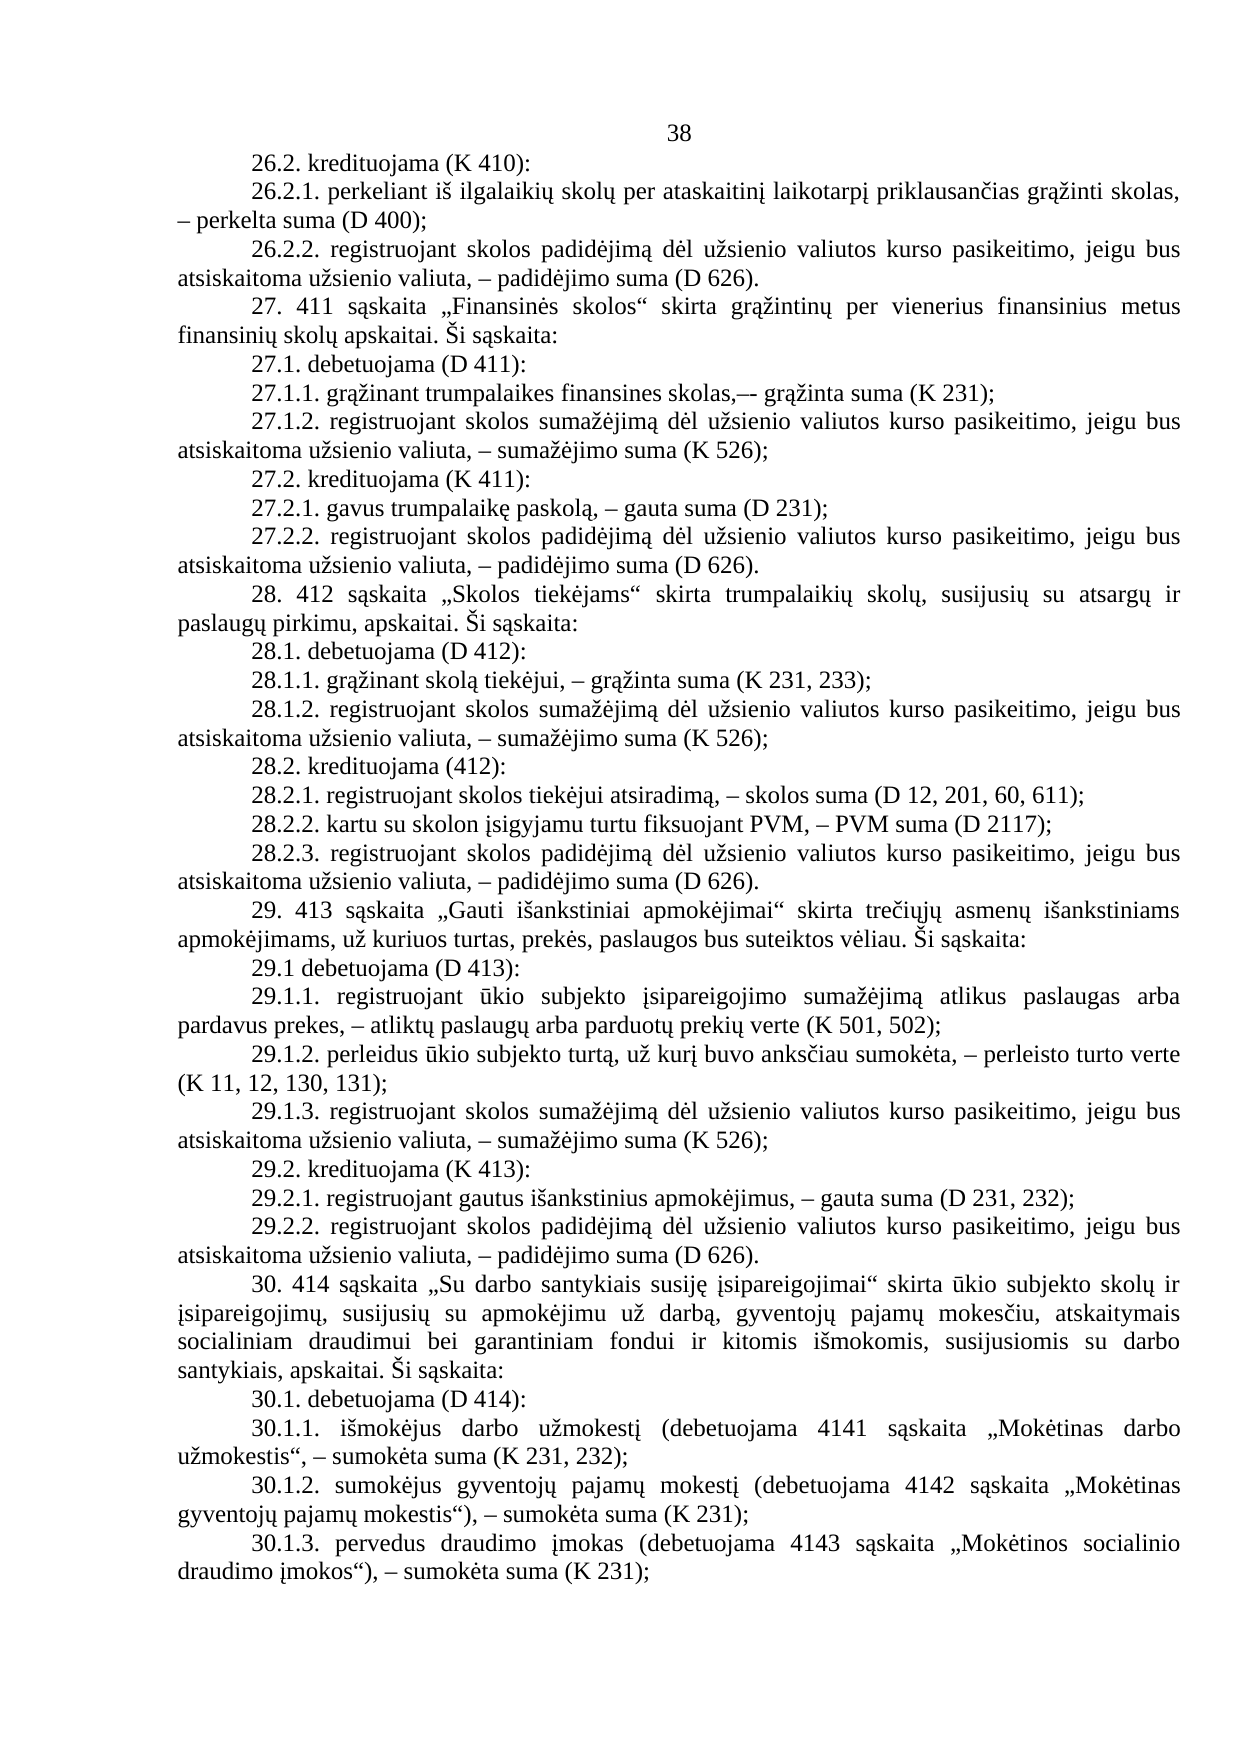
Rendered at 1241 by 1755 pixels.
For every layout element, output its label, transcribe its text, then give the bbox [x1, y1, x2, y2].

text 28.1.1. grąžinant skolą tiekėjui, – grąžinta suma (K 231, 233); [177, 665, 1181, 694]
text 26.2.1. perkeliant iš ilgalaikių skolų per ataskaitinį laikotarpį priklausančias grąžinti skolas, – perkelta suma (D 400); [177, 176, 1181, 234]
text 26.2.2. registruojant skolos padidėjimą dėl užsienio valiutos kurso pasikeitimo, jeigu bus atsiskaitoma užsienio valiuta, – padidėjimo suma (D 626). [177, 234, 1181, 291]
text 27.1.2. registruojant skolos sumažėjimą dėl užsienio valiutos kurso pasikeitimo, jeigu bus atsiskaitoma užsienio valiuta, – sumažėjimo suma (K 526); [177, 406, 1181, 464]
text 28.2.2. kartu su skolon įsigyjamu turtu fiksuojant PVM, – PVM suma (D 2117); [177, 809, 1181, 838]
text 28.1. debetuojama (D 412): [177, 636, 1181, 665]
text 30.1. debetuojama (D 414): [177, 1384, 1181, 1413]
text 27.2.1. gavus trumpalaikę paskolą, – gauta suma (D 231); [177, 493, 1181, 521]
text 28. 412 sąskaita „Skolos tiekėjams“ skirta trumpalaikių skolų, susijusių su atsargų ir paslaugų pirkimu, apskaitai. Ši sąskaita: [177, 579, 1181, 636]
text 29.2.2. registruojant skolos padidėjimą dėl užsienio valiutos kurso pasikeitimo, jeigu bus atsiskaitoma užsienio valiuta, – padidėjimo suma (D 626). [177, 1211, 1181, 1269]
text 27.1.1. grąžinant trumpalaikes finansines skolas,–- grąžinta suma (K 231); [177, 378, 1181, 406]
text 27.2. kredituojama (K 411): [177, 464, 1181, 493]
text 27.2.2. registruojant skolos padidėjimą dėl užsienio valiutos kurso pasikeitimo, jeigu bus atsiskaitoma užsienio valiuta, – padidėjimo suma (D 626). [177, 521, 1181, 579]
text 28.2.1. registruojant skolos tiekėjui atsiradimą, – skolos suma (D 12, 201, 60, 611); [177, 780, 1181, 809]
text 30.1.2. sumokėjus gyventojų pajamų mokestį (debetuojama 4142 sąskaita „Mokėtinas gyventojų pajamų mokestis“), – sumokėta suma (K 231); [177, 1470, 1181, 1528]
text 26.2. kredituojama (K 410): [177, 148, 1181, 176]
text 29.2.1. registruojant gautus išankstinius apmokėjimus, – gauta suma (D 231, 232); [177, 1183, 1181, 1211]
text 27. 411 sąskaita „Finansinės skolos“ skirta grąžintinų per vienerius finansinius metus finansinių skolų apskaitai. Ši sąskaita: [177, 291, 1181, 349]
text 28.2.3. registruojant skolos padidėjimą dėl užsienio valiutos kurso pasikeitimo, jeigu bus atsiskaitoma užsienio valiuta, – padidėjimo suma (D 626). [177, 838, 1181, 895]
text 29.1 debetuojama (D 413): [177, 953, 1181, 981]
text 30.1.1. išmokėjus darbo užmokestį (debetuojama 4141 sąskaita „Mokėtinas darbo užmokestis“, – sumokėta suma (K 231, 232); [177, 1413, 1181, 1470]
text 29.1.1. registruojant ūkio subjekto įsipareigojimo sumažėjimą atlikus paslaugas arba pardavus prekes, – atliktų paslaugų arba parduotų prekių verte (K 501, 502); [177, 981, 1181, 1039]
text 27.1. debetuojama (D 411): [177, 349, 1181, 378]
text 29.2. kredituojama (K 413): [177, 1154, 1181, 1183]
text 28.1.2. registruojant skolos sumažėjimą dėl užsienio valiutos kurso pasikeitimo, jeigu bus atsiskaitoma užsienio valiuta, – sumažėjimo suma (K 526); [177, 694, 1181, 751]
text 29. 413 sąskaita „Gauti išankstiniai apmokėjimai“ skirta trečiųjų asmenų išankstiniams apmokėjimams, už kuriuos turtas, prekės, paslaugos bus suteiktos vėliau. Ši sąskaita: [177, 895, 1181, 953]
text 29.1.3. registruojant skolos sumažėjimą dėl užsienio valiutos kurso pasikeitimo, jeigu bus atsiskaitoma užsienio valiuta, – sumažėjimo suma (K 526); [177, 1096, 1181, 1154]
text 30. 414 sąskaita „Su darbo santykiais susiję įsipareigojimai“ skirta ūkio subjekto skolų ir įsipareigojimų, susijusių su apmokėjimu už darbą, gyventojų pajamų mokesčiu, atskaitymais socialiniam draudimui bei garantiniam fondui ir kitomis išmokomis, susijusiomis su darbo santykiais, apskaitai. Ši sąskaita: [177, 1269, 1181, 1384]
text 28.2. kredituojama (412): [177, 751, 1181, 780]
text 29.1.2. perleidus ūkio subjekto turtą, už kurį buvo anksčiau sumokėta, – perleisto turto verte (K 11, 12, 130, 131); [177, 1039, 1181, 1096]
text 30.1.3. pervedus draudimo įmokas (debetuojama 4143 sąskaita „Mokėtinos socialinio draudimo įmokos“), – sumokėta suma (K 231); [177, 1528, 1181, 1585]
